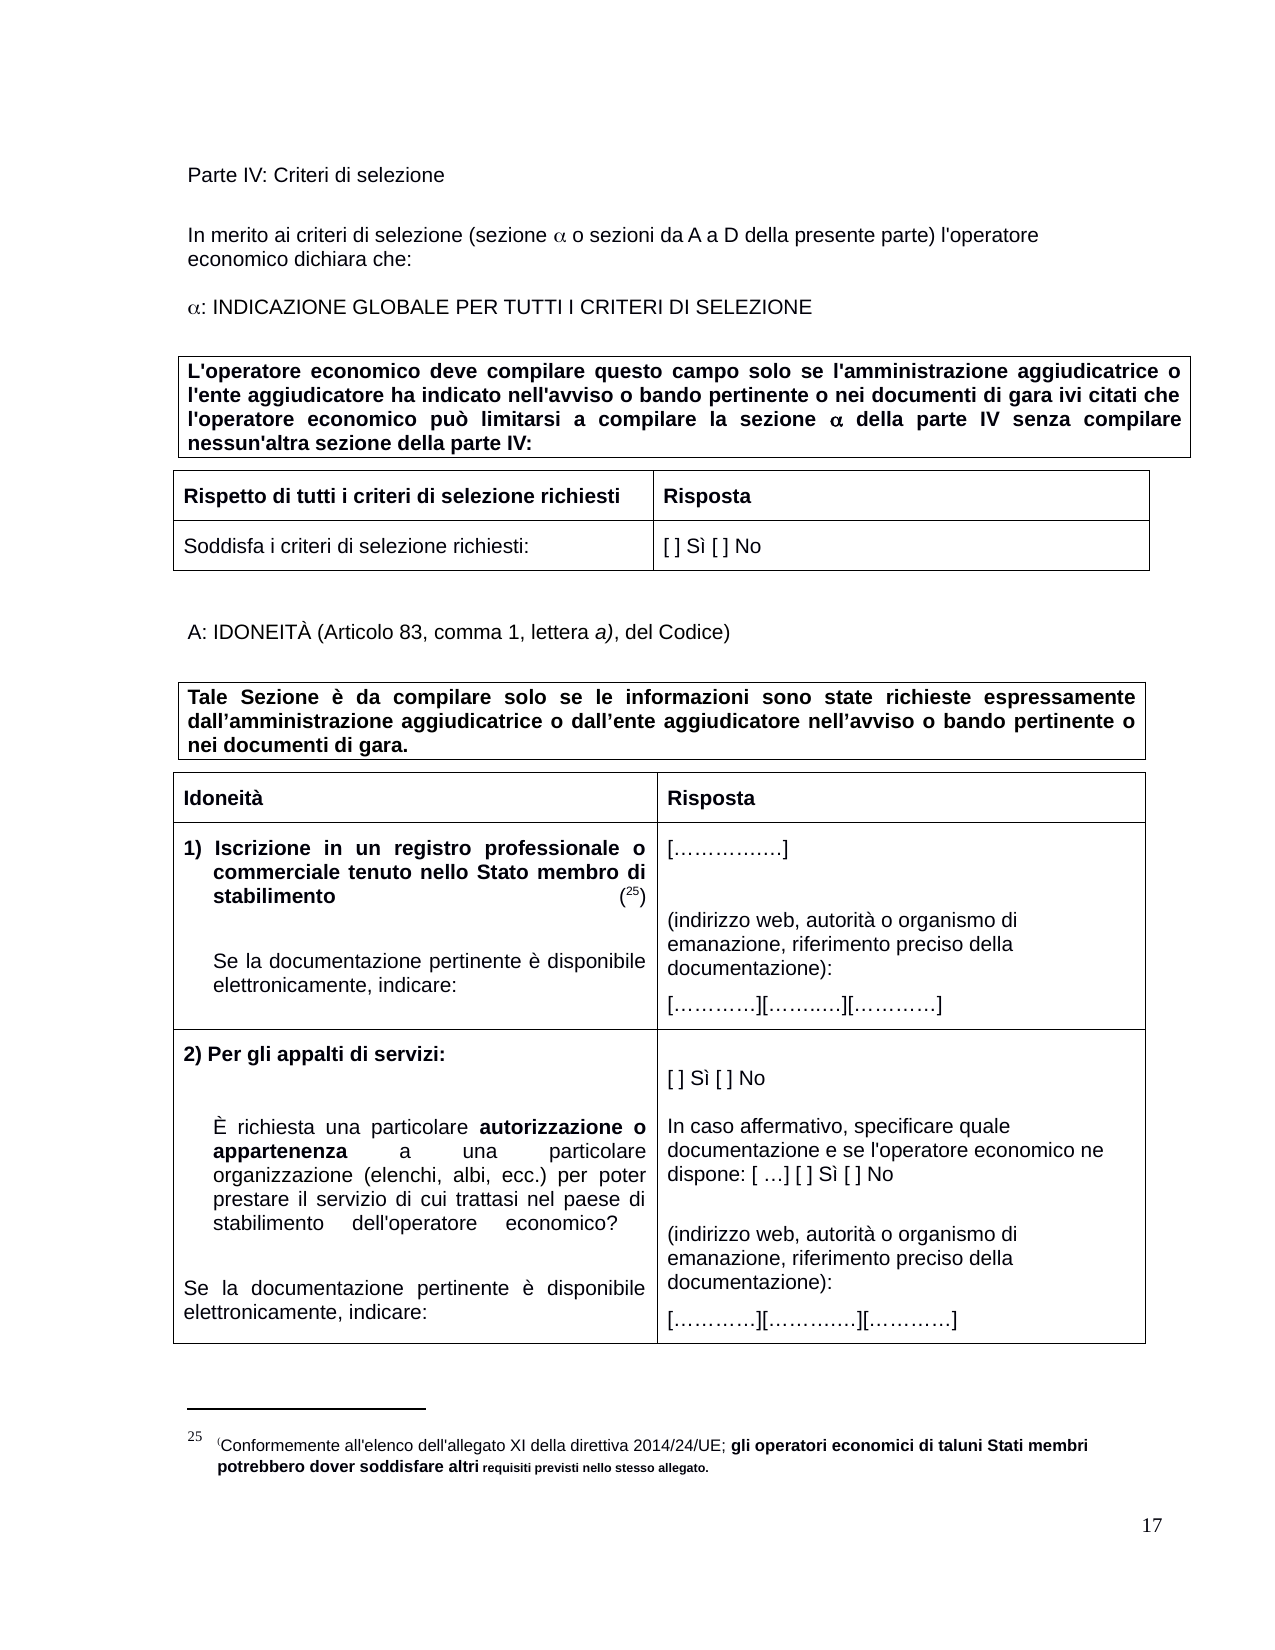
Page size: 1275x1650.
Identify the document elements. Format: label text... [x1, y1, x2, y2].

table_header Risposta [654, 471, 1149, 520]
text In merito ai criteri di selezione (sezione  o sezioni da A a D della presente parte) l'operatore economico dichiara che: [187, 223, 1137, 271]
table_header Risposta [658, 773, 1145, 822]
table_cell [ ] Sì [ ] No In caso affermativo, specificare quale documentazione e se l'operatore economico ne dispone: [ …] [ ] Sì [ ] No (indirizzo web, autorità o organismo di emanazione, riferimento preciso della documentazione): […………][……….…][…………] [658, 1030, 1145, 1343]
table_header Idoneità [174, 773, 657, 822]
text Tale Sezione è da compilare solo se le informazioni sono state richieste espressamente dall’amministrazione aggiudicatrice o dall’ente aggiudicatore nell’avviso o bando pertinente o nei documenti di gara. [179, 683, 1145, 759]
text Parte IV: Criteri di selezione [187, 162, 1137, 186]
table_cell 2) Per gli appalti di servizi: È richiesta una particolare autorizzazione o appartenenza a una particolare organizzazione (elenchi, albi, ecc.) per poter prestare il servizio di cui trattasi nel paese di stabilimento dell'operatore economico? Se la documentazione pertinente è disponibile elettronicamente, indicare: [174, 1030, 657, 1343]
text L'operatore economico deve compilare questo campo solo se l'amministrazione aggiudicatrice o l'ente aggiudicatore ha indicato nell'avviso o bando pertinente o nei documenti di gara ivi citati che l'operatore economico può limitarsi a compilare la sezione  della parte IV senza compilare nessun'altra sezione della parte IV: [179, 357, 1190, 457]
title : Indicazione globale per tutti i criteri di selezione [187, 295, 1137, 319]
table_cell [………….…] (indirizzo web, autorità o organismo di emanazione, riferimento preciso della documentazione): […………][……..…][…………] [658, 823, 1145, 1028]
title A: Idoneità (Articolo 83, comma 1, lettera a), del Codice) [187, 620, 1137, 644]
table_cell Soddisfa i criteri di selezione richiesti: [174, 521, 653, 570]
table_header Rispetto di tutti i criteri di selezione richiesti [174, 471, 653, 520]
table_cell 1) Iscrizione in un registro professionale o commerciale tenuto nello Stato membro di stabilimento () Se la documentazione pertinente è disponibile elettronicamente, indicare: [174, 823, 657, 1028]
table_cell [ ] Sì [ ] No [654, 521, 1149, 570]
